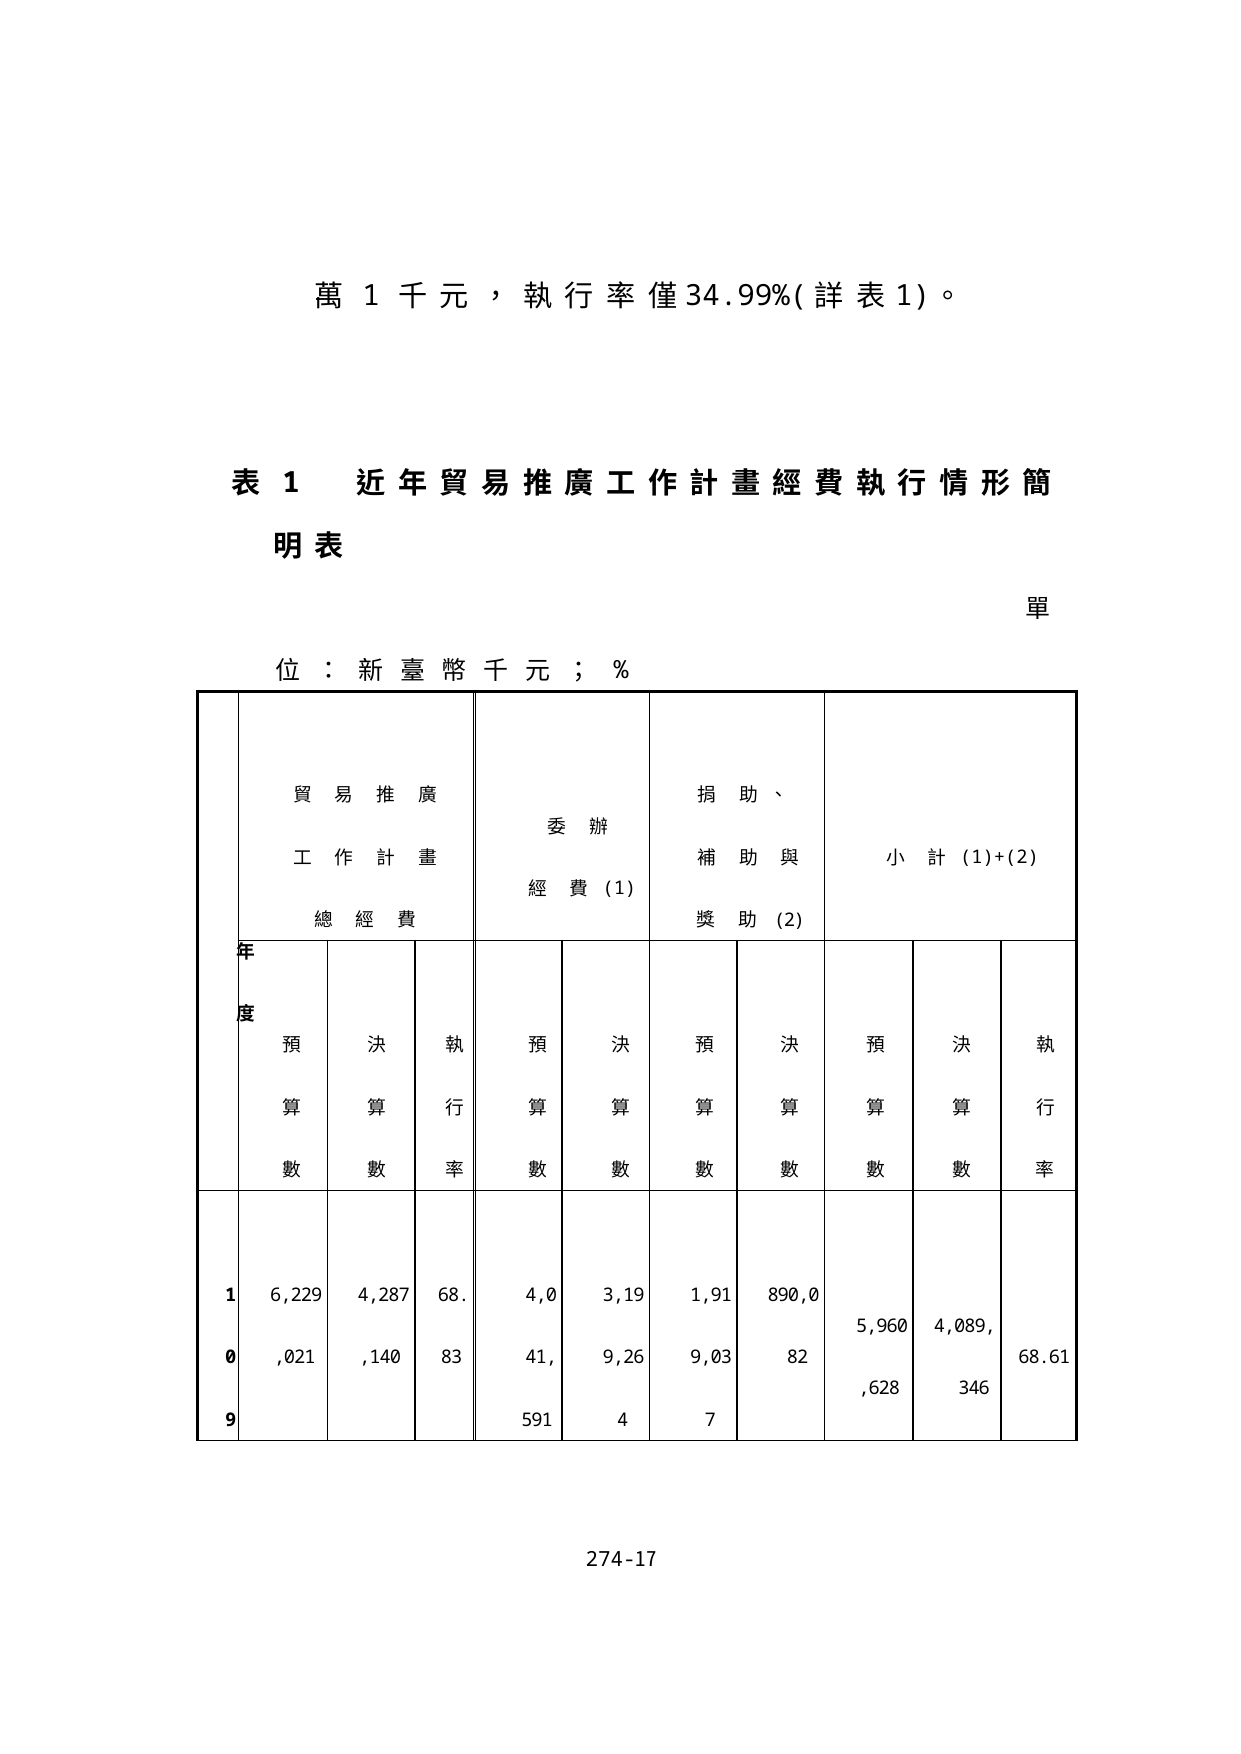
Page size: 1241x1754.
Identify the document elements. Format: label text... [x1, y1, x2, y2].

table_cell 預算數 [239, 941, 327, 1189]
table_cell 68.61 [1002, 1191, 1075, 1439]
table_cell 4,287,140 [328, 1191, 414, 1439]
text 萬1千元，執行率僅34.99%(詳表1)。 [272, 252, 1058, 314]
table_header 小計(1)+(2) [825, 693, 1075, 939]
table_cell 預算數 [476, 941, 561, 1189]
table_cell 1,919,037 [650, 1191, 736, 1439]
table_cell 109 [199, 1191, 238, 1439]
table_header 年度 [199, 693, 238, 1189]
table_cell 890,082 [738, 1191, 824, 1439]
table_cell 決算數 [914, 941, 1000, 1189]
table_header 捐助、補助與獎助(2) [650, 693, 824, 939]
table_cell 決算數 [328, 941, 414, 1189]
table_cell 執行率 [416, 941, 473, 1189]
table_cell 決算數 [738, 941, 824, 1189]
table_cell 4,041,591 [476, 1191, 561, 1439]
table_cell 預算數 [825, 941, 912, 1189]
table_cell 預算數 [650, 941, 736, 1189]
table_cell 5,960,628 [825, 1191, 912, 1439]
table_cell 3,199,264 [563, 1191, 649, 1439]
table_cell 決算數 [563, 941, 649, 1189]
table_header 委辦經費(1) [476, 693, 649, 939]
table_cell 執行率 [1002, 941, 1075, 1189]
table_header 貿易推廣工作計畫總經費 [239, 693, 473, 939]
text 單位：新臺幣千元；% [184, 564, 1058, 689]
text 表1 近年貿易推廣工作計畫經費執行情形簡明表 [184, 439, 1058, 564]
table_cell 6,229,021 [239, 1191, 327, 1439]
table_cell 4,089,346 [914, 1191, 1000, 1439]
table_cell 68.83 [416, 1191, 473, 1439]
